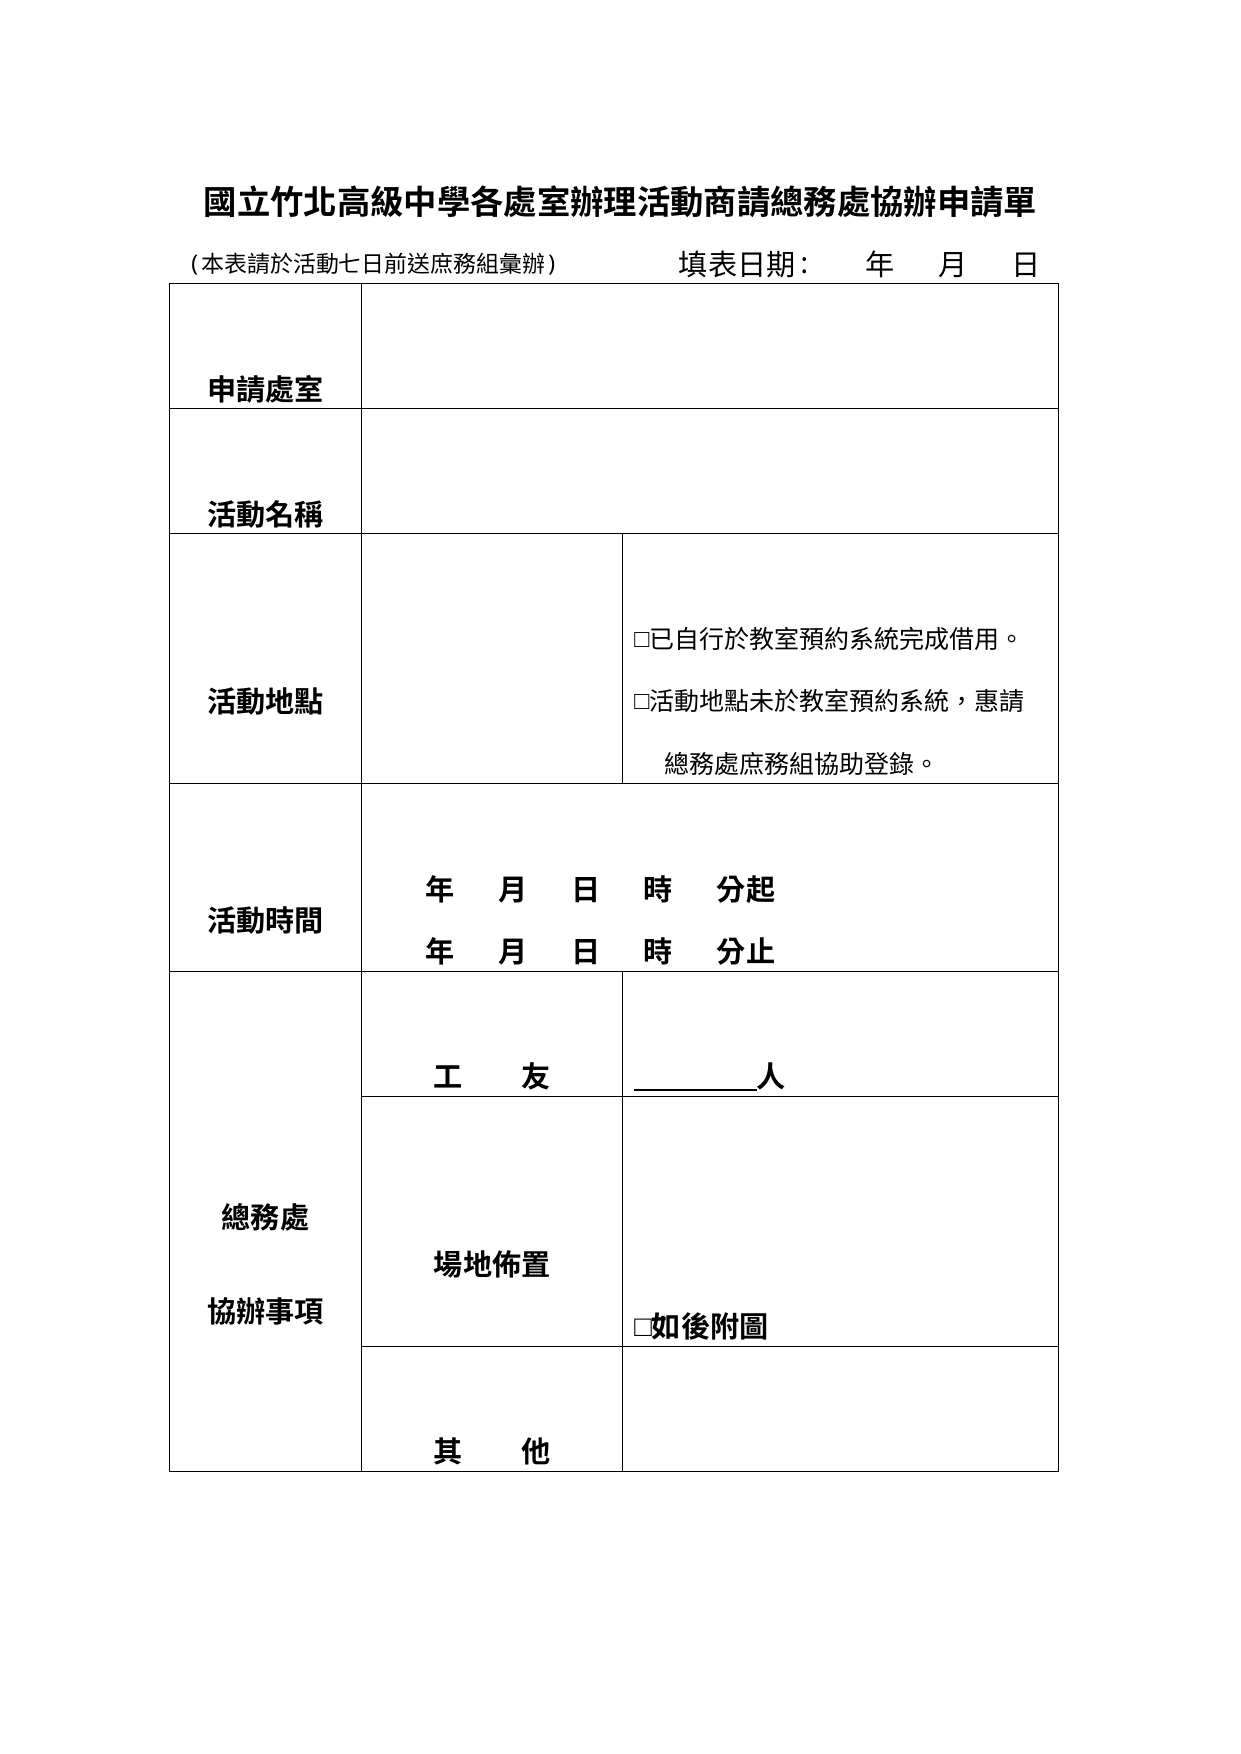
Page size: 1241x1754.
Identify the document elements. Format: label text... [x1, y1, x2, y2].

table_header 申請處室 [170, 284, 361, 408]
table_cell 年 月 日 時 分起 年 月 日 時 分止 [362, 784, 1058, 971]
text (本表請於活動七日前送庶務組彙辦) 填表日期: 年 月 日 [187, 221, 1053, 283]
table_cell 人 [623, 972, 1058, 1096]
table_cell □已自行於教室預約系統完成借用。 □活動地點未於教室預約系統，惠請 總務處庶務組協助登錄。 [623, 534, 1058, 783]
table_cell 活動名稱 [170, 409, 361, 533]
text 國立竹北高級中學各處室辦理活動商請總務處協辦申請單 [187, 158, 1053, 221]
table_cell 活動時間 [170, 784, 361, 971]
table_cell [623, 1347, 1058, 1471]
table_cell [362, 534, 622, 783]
table_cell 場地佈置 [362, 1097, 622, 1346]
table_cell [362, 409, 1058, 533]
table_cell 工 友 [362, 972, 622, 1096]
table_cell 總務處 協辦事項 [170, 972, 361, 1471]
table_cell □如後附圖 [623, 1097, 1058, 1346]
table_header [362, 284, 1058, 408]
table_cell 其 他 [362, 1347, 622, 1471]
table_cell 活動地點 [170, 534, 361, 783]
